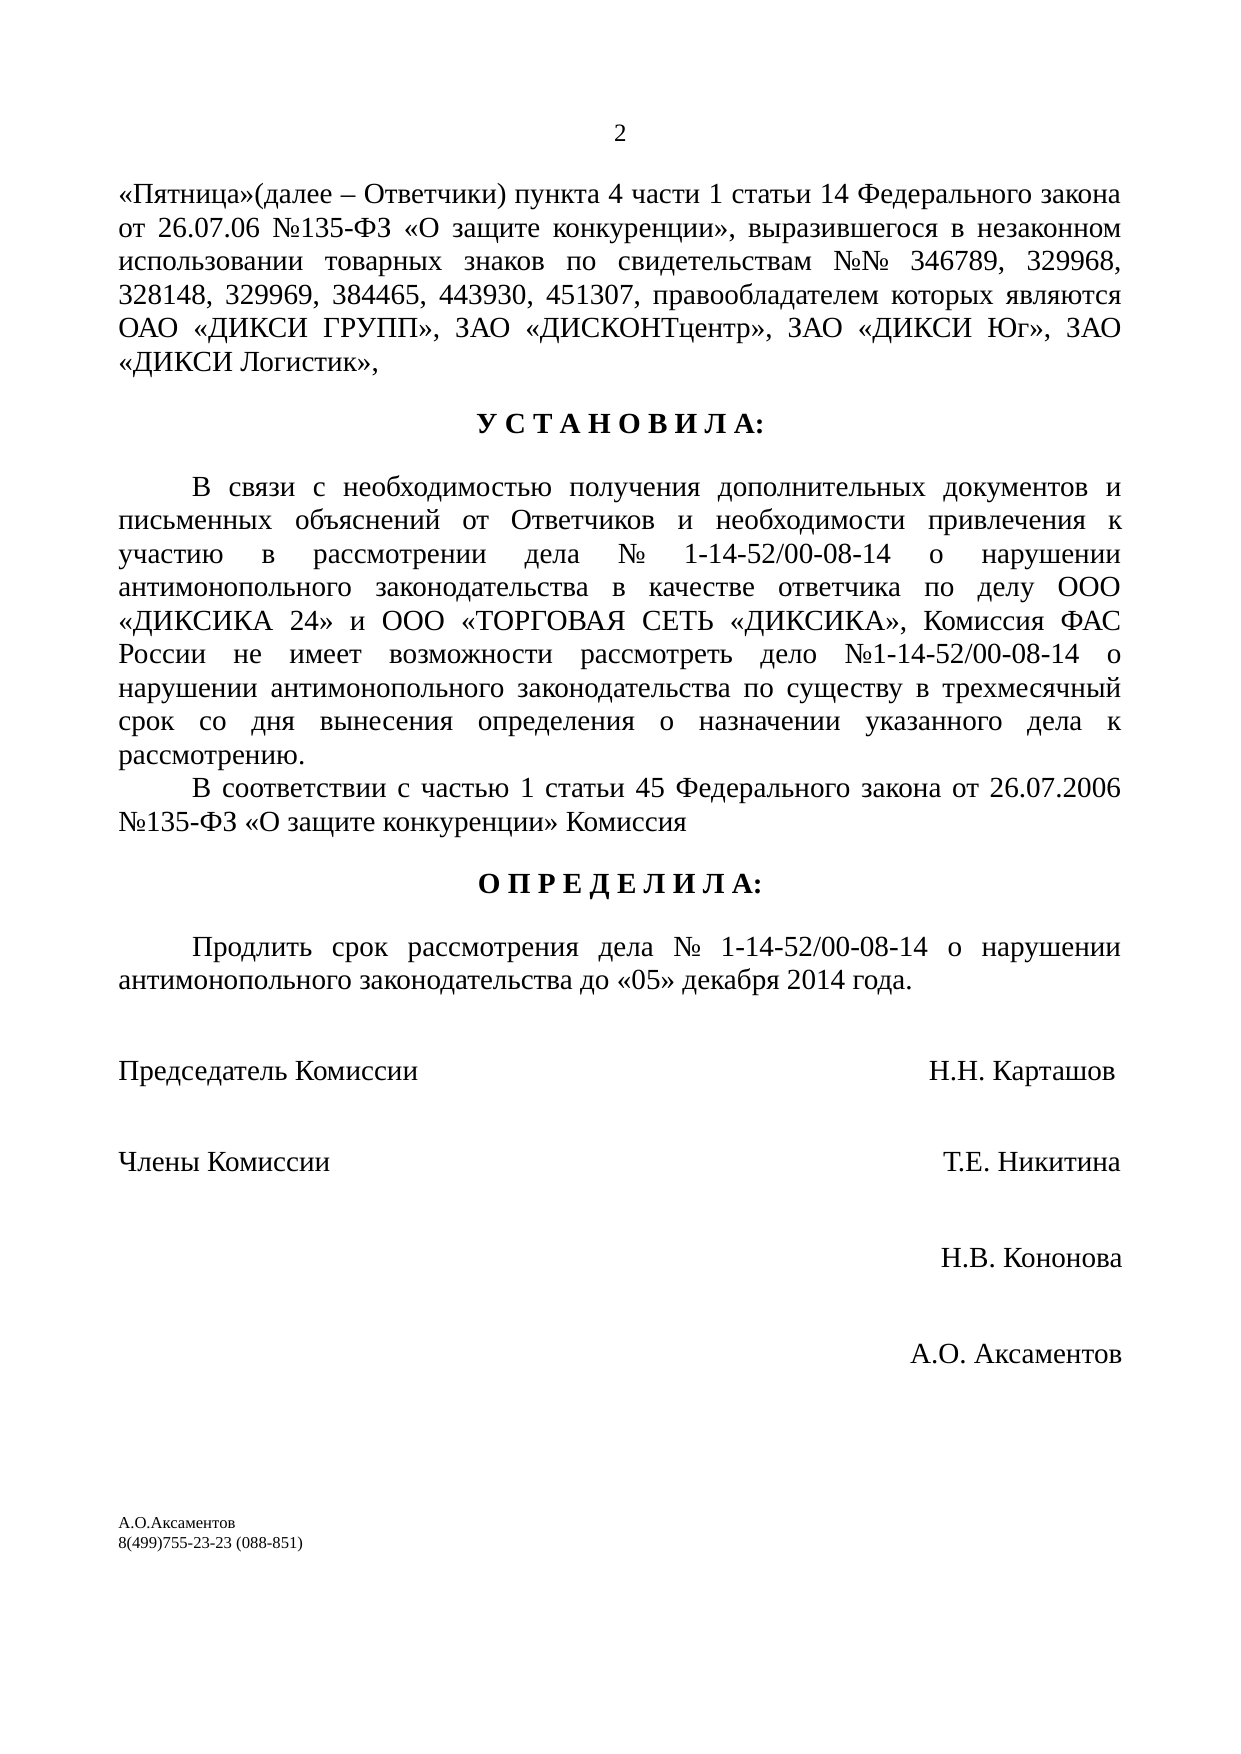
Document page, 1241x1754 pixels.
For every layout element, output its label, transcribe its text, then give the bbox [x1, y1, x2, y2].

text А.О. Аксаментов [782, 1336, 1122, 1369]
text В связи с необходимостью получения дополнительных документов и письменных объяснений от Ответчиков и необходимости привлечения к участию в рассмотрении дела № 1-14-52/00-08-14 о нарушении антимонопольного законодательства в качестве ответчика по делу ООО «ДИКСИКА 24» и ООО «ТОРГОВАЯ СЕТЬ «ДИКСИКА», Комиссия ФАС России не имеет возможности рассмотреть дело №1-14-52/00-08-14 о нарушении антимонопольного законодательства по существу в трехмесячный срок со дня вынесения определения о назначении указанного дела к рассмотрению. [118, 469, 1122, 771]
text О П Р Е Д Е Л И Л А: [118, 866, 1122, 900]
text Н.В. Кононова [856, 1240, 1122, 1274]
text 8(499)755-23-23 (088-851) [118, 1532, 1122, 1552]
text Председатель Комиссии Н.Н. Карташов [118, 1053, 1122, 1087]
text Продлить срок рассмотрения дела № 1-14-52/00-08-14 о нарушении антимонопольного законодательства до «05» декабря 2014 года. [118, 929, 1122, 996]
text «Пятница»(далее – Ответчики) пункта 4 части 1 статьи 14 Федерального закона от 26.07.06 №135-ФЗ «О защите конкуренции», выразившегося в незаконном использовании товарных знаков по свидетельствам №№ 346789, 329968, 328148, 329969, 384465, 443930, 451307, правообладателем которых являются ОАО «ДИКСИ ГРУПП», ЗАО «ДИСКОНТцентр», ЗАО «ДИКСИ Юг», ЗАО «ДИКСИ Логистик», [118, 176, 1122, 378]
text Члены Комиссии Т.Е. Никитина [118, 1144, 1122, 1178]
text В соответствии с частью 1 статьи 45 Федерального закона от 26.07.2006 №135-ФЗ «О защите конкуренции» Комиссия [118, 771, 1122, 838]
text А.О.Аксаментов [118, 1513, 1122, 1532]
text У С Т А Н О В И Л А: [118, 406, 1122, 440]
